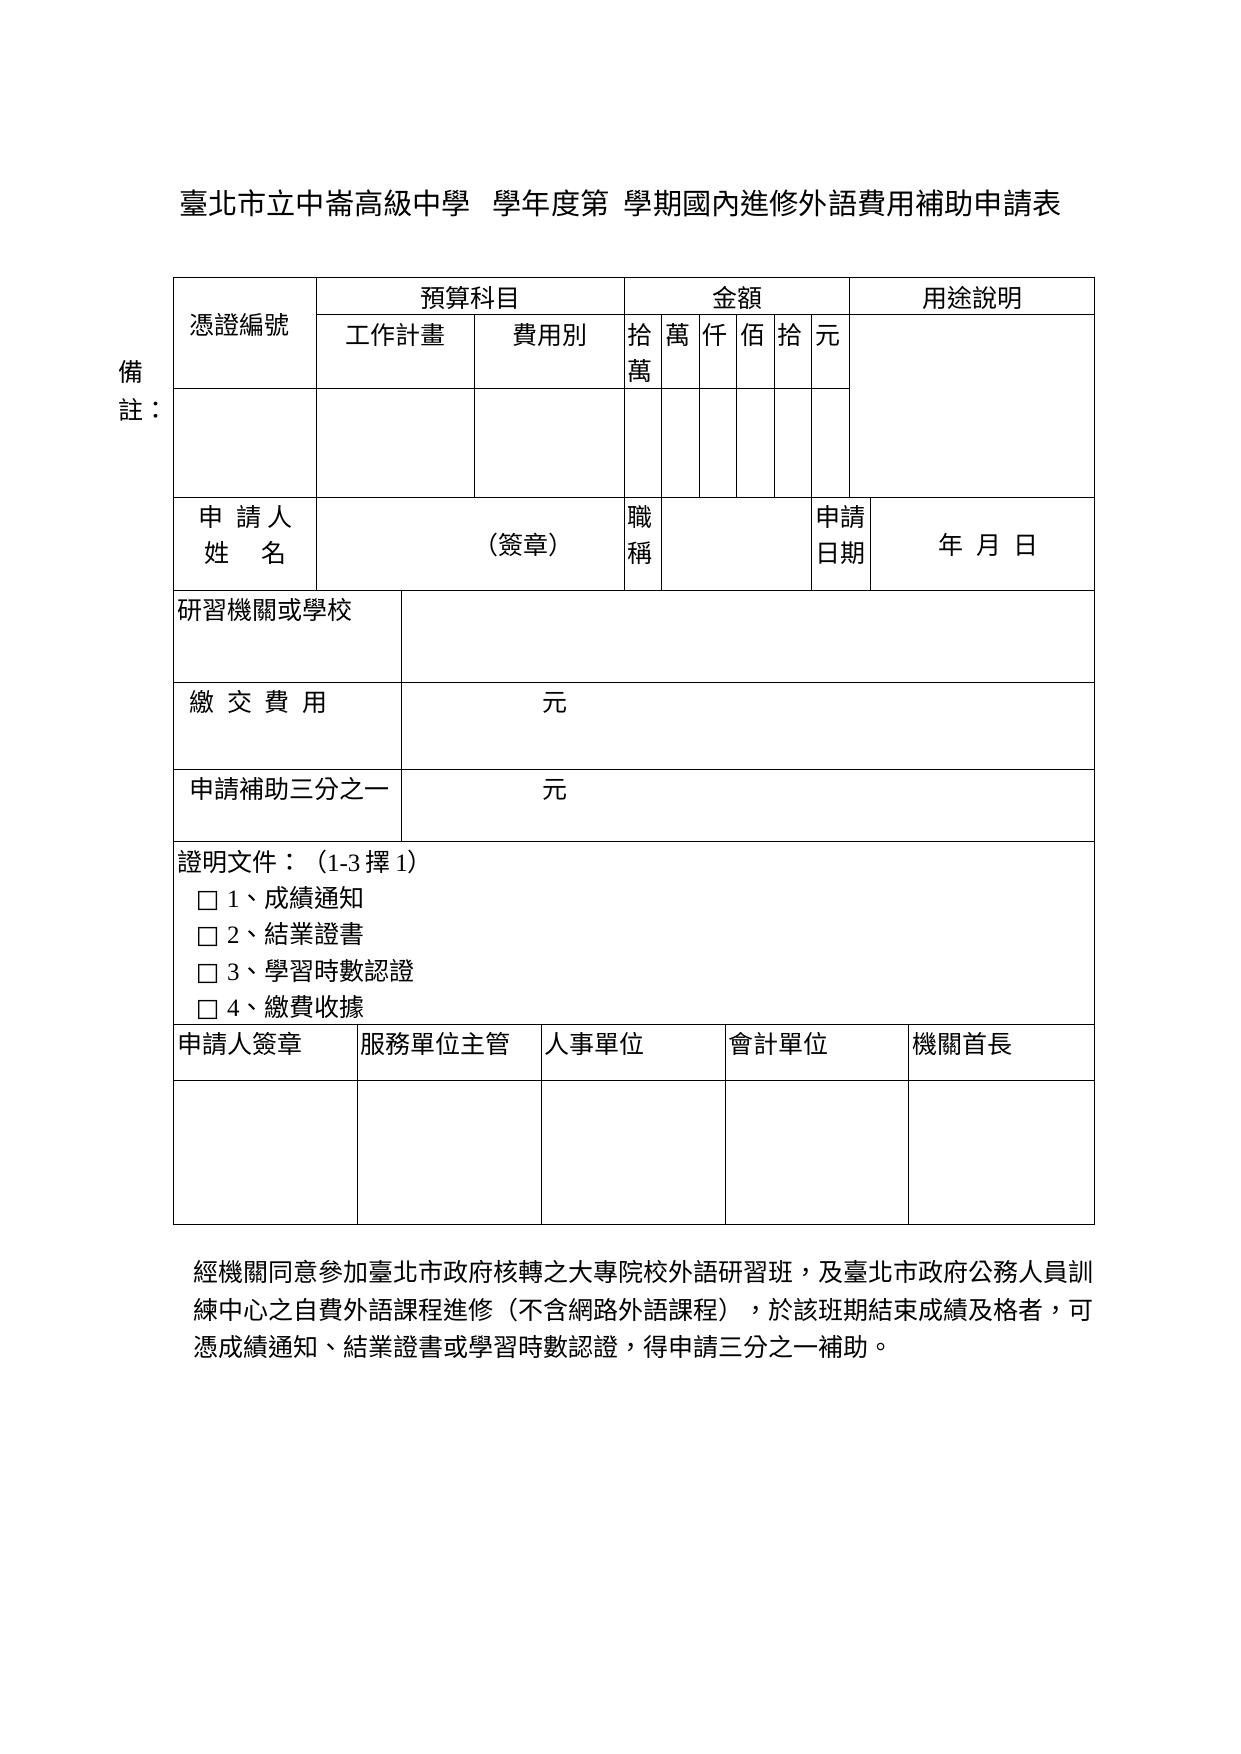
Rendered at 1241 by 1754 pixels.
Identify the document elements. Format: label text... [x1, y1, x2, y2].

text 備註： [118, 352, 173, 427]
table_cell [475, 389, 624, 497]
table_cell [726, 1081, 908, 1224]
table_cell 萬 [662, 315, 699, 388]
table_cell 申請人簽章 [174, 1025, 357, 1080]
table_cell 證明文件：（1-3擇1） 1、成績通知 2、結業證書 3、學習時數認證 4、繳費收據 [174, 842, 1094, 1023]
table_header 憑證編號 [174, 278, 316, 388]
table_cell [662, 498, 811, 590]
table_cell [775, 389, 811, 497]
table_cell [402, 591, 1094, 682]
table_cell 申請 日期 [812, 498, 870, 590]
table_cell [542, 1081, 725, 1224]
table_cell 元 [402, 683, 1094, 768]
table_cell [812, 389, 849, 497]
table_cell [700, 389, 736, 497]
table_cell 會計單位 [726, 1025, 908, 1080]
table_cell [358, 1081, 541, 1224]
table_cell 人事單位 [542, 1025, 725, 1080]
table_cell 機關首長 [909, 1025, 1094, 1080]
table_cell （簽章） [317, 498, 624, 590]
table_cell [317, 389, 474, 497]
table_cell [737, 389, 774, 497]
text 經機關同意參加臺北市政府核轉之大專院校外語研習班，及臺北市政府公務人員訓練中心之自費外語課程進修（不含網路外語課程），於該班期結束成績及格者，可憑成績通知、結業證書或學習時數認證，得申請三分之一補助。 [193, 1225, 1093, 1364]
table_header 金額 [625, 278, 849, 314]
table_cell 研習機關或學校 [174, 591, 401, 682]
table_cell [625, 389, 661, 497]
table_cell [174, 1081, 357, 1224]
table_header 用途說明 [850, 278, 1094, 314]
text [1095, 352, 1122, 427]
table_cell 服務單位主管 [358, 1025, 541, 1080]
table_cell [662, 389, 699, 497]
table_cell 申 請 人 姓 名 [174, 498, 316, 590]
table_cell 拾 [775, 315, 811, 388]
table_cell 職 稱 [625, 498, 661, 590]
table_cell 拾 萬 [625, 315, 661, 388]
table_cell 工作計畫 [317, 315, 474, 388]
table_cell 佰 [737, 315, 774, 388]
table_cell [174, 389, 316, 497]
table_cell 年 月 日 [871, 498, 1094, 590]
table_header 預算科目 [317, 278, 624, 314]
table_cell 元 [402, 770, 1094, 841]
table_cell 費用別 [475, 315, 624, 388]
table_cell 申請補助三分之一 [174, 770, 401, 841]
table_cell 元 [812, 315, 849, 388]
table_cell [909, 1081, 1094, 1224]
text 臺北市立中崙高級中學 學年度第 學期國內進修外語費用補助申請表 [118, 164, 1122, 239]
table_cell 繳 交 費 用 [174, 683, 401, 768]
table_cell 仟 [700, 315, 736, 388]
table_cell [850, 315, 1094, 497]
